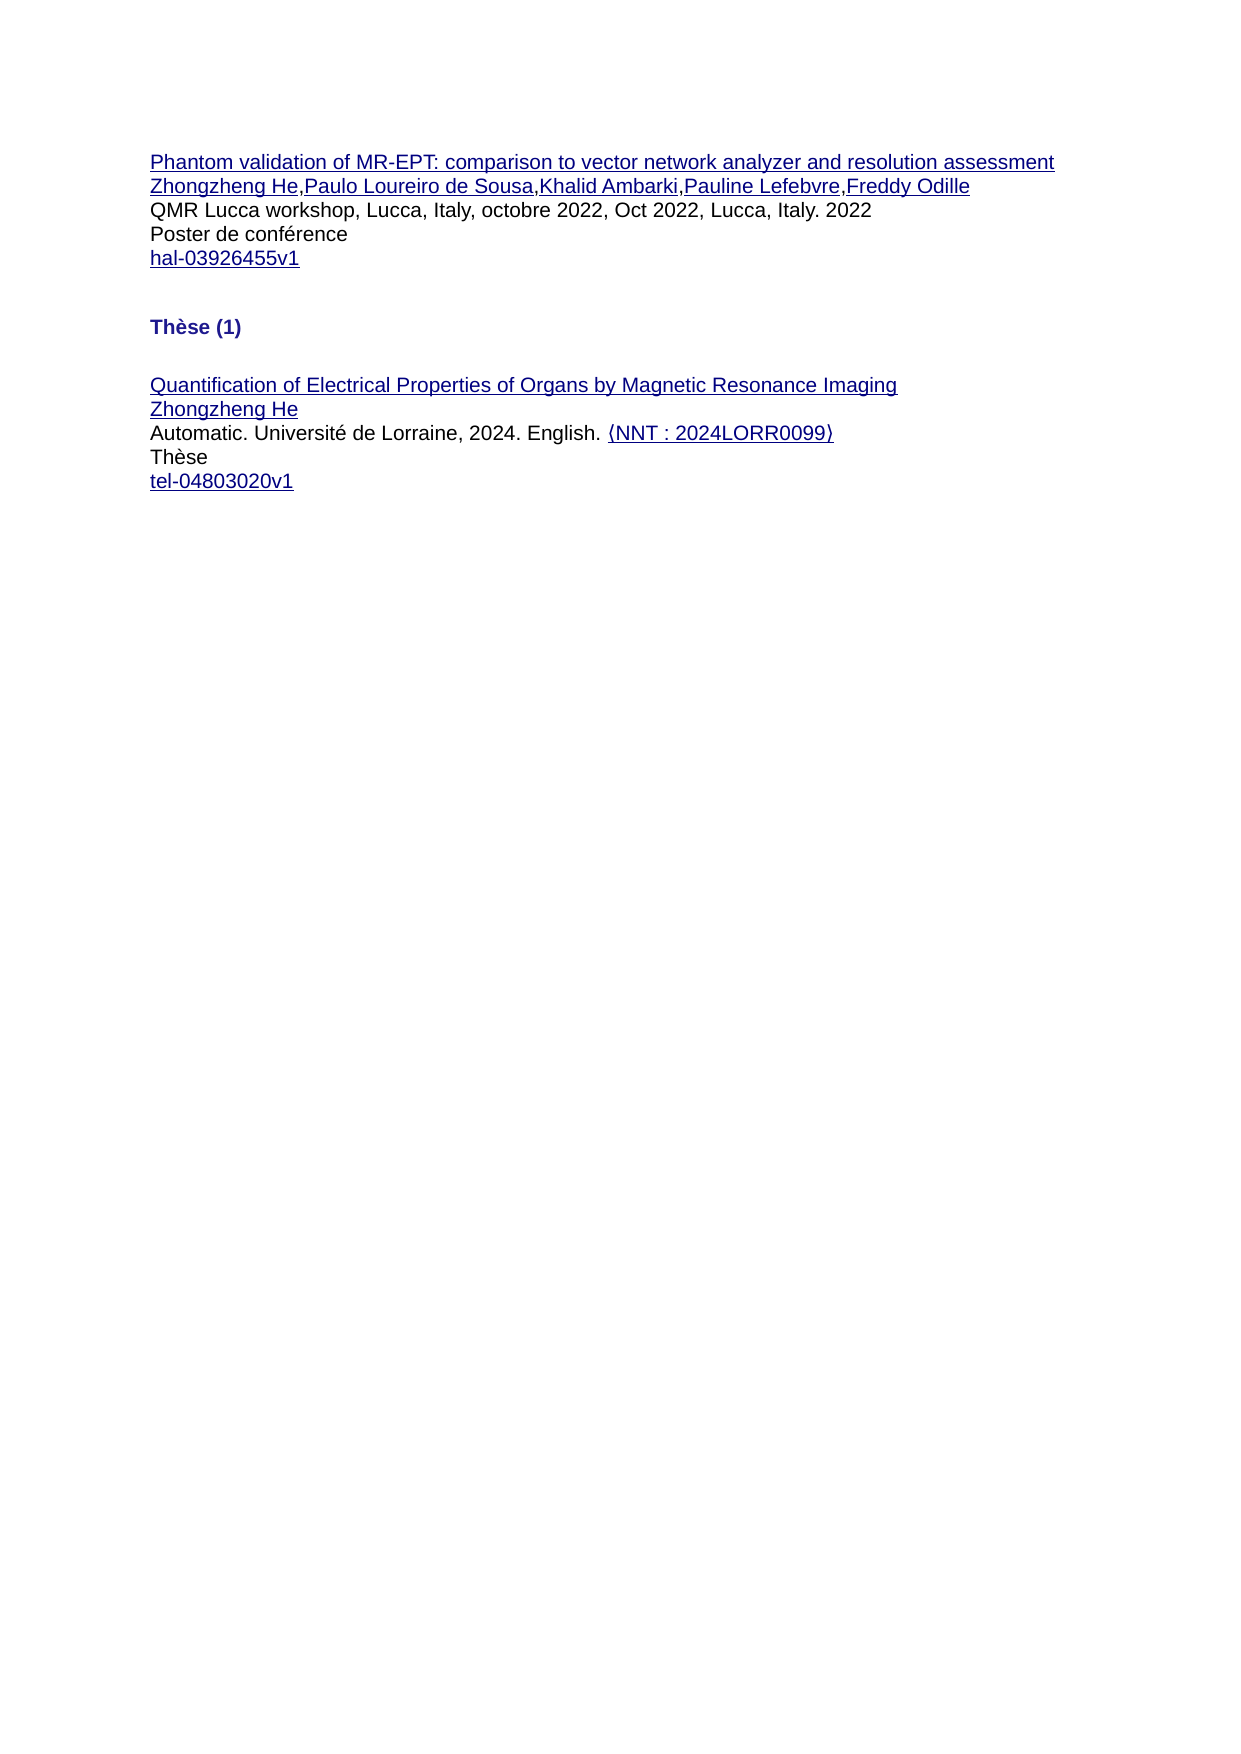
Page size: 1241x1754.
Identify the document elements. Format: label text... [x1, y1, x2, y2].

subtitle Thèse (1) [150, 314, 1090, 338]
table_header Phantom validation of MR-EPT: comparison to vector network analyzer and resolution assessment Zhongzheng He,Paulo Loureiro de Sousa,Khalid Ambarki,Pauline Lefebvre,Freddy Odille QMR Lucca workshop, Lucca, Italy, octobre 2022, Oct 2022, Lucca, Italy. 2022 Poster de conférence hal-03926455v1 [150, 150, 1090, 270]
table_header Quantification of Electrical Properties of Organs by Magnetic Resonance Imaging Zhongzheng He Automatic. Université de Lorraine, 2024. English. ⟨NNT : 2024LORR0099⟩ Thèse tel-04803020v1 [150, 373, 1090, 493]
